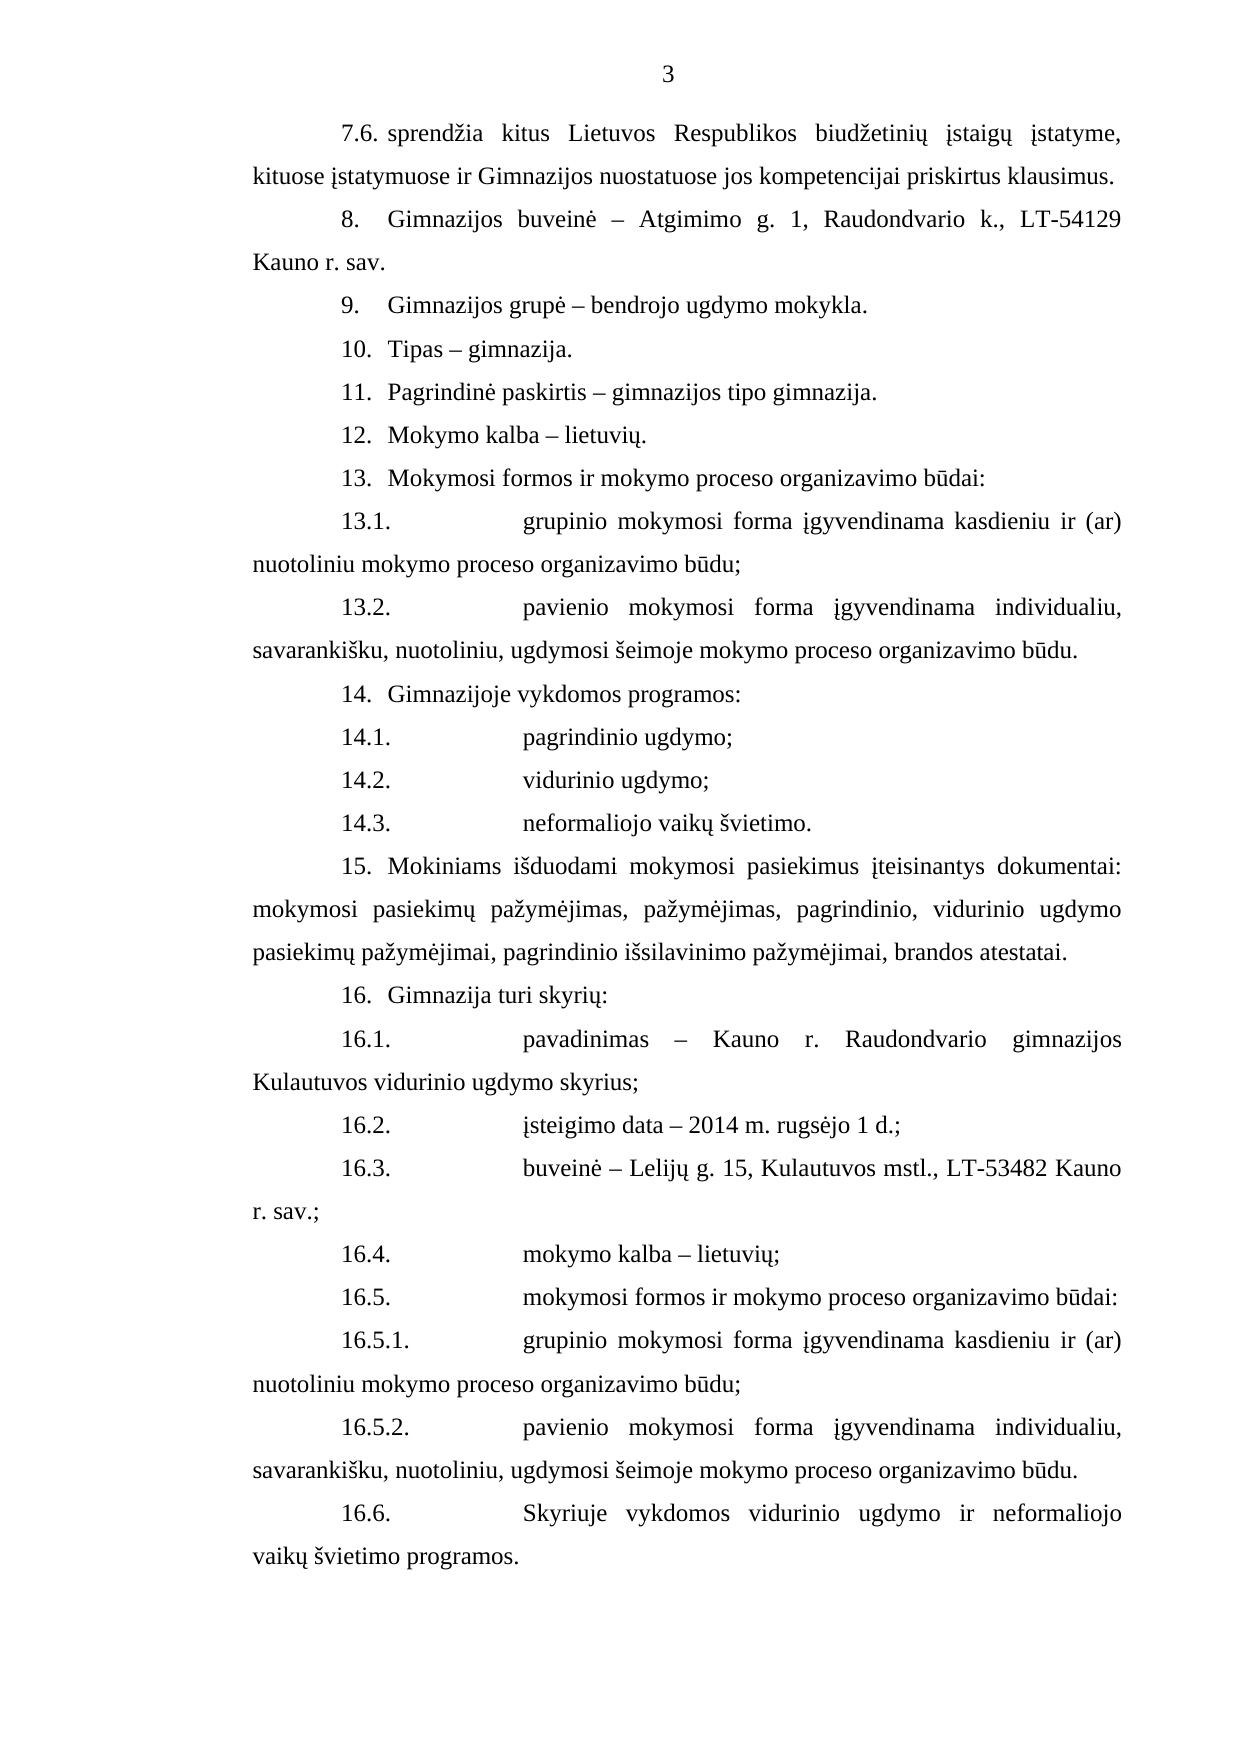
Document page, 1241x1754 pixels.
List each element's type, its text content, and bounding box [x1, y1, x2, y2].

text 16.1. pavadinimas – Kauno r. Raudondvario gimnazijos Kulautuvos vidurinio ugdymo skyrius; [252, 1024, 1122, 1096]
text 16.5.2. pavienio mokymosi forma įgyvendinama individualiu, savarankišku, nuotoliniu, ugdymosi šeimoje mokymo proceso organizavimo būdu. [252, 1412, 1122, 1484]
text 12. Mokymo kalba – lietuvių. [252, 420, 1122, 449]
text 16.6. Skyriuje vykdomos vidurinio ugdymo ir neformaliojo vaikų švietimo programos. [252, 1498, 1122, 1570]
text 14.2. vidurinio ugdymo; [252, 765, 1122, 794]
text 15. Mokiniams išduodami mokymosi pasiekimus įteisinantys dokumentai: mokymosi pasiekimų pažymėjimas, pažymėjimas, pagrindinio, vidurinio ugdymo pasiekimų pažymėjimai, pagrindinio išsilavinimo pažymėjimai, brandos atestatai. [252, 851, 1122, 966]
text 13.1. grupinio mokymosi forma įgyvendinama kasdieniu ir (ar) nuotoliniu mokymo proceso organizavimo būdu; [252, 506, 1122, 578]
text 16.2. įsteigimo data – 2014 m. rugsėjo 1 d.; [252, 1110, 1122, 1139]
text 16.3. buveinė – Lelijų g. 15, Kulautuvos mstl., LT-53482 Kauno r. sav.; [252, 1153, 1122, 1225]
text 11. Pagrindinė paskirtis – gimnazijos tipo gimnazija. [252, 377, 1122, 406]
text 13. Mokymosi formos ir mokymo proceso organizavimo būdai: [252, 463, 1122, 492]
text 9. Gimnazijos grupė – bendrojo ugdymo mokykla. [252, 291, 1122, 319]
text 14.3. neformaliojo vaikų švietimo. [252, 808, 1122, 837]
text 10. Tipas – gimnazija. [252, 334, 1122, 362]
text 16.4. mokymo kalba – lietuvių; [252, 1239, 1122, 1268]
text 7.6. sprendžia kitus Lietuvos Respublikos biudžetinių įstaigų įstatyme, kituose įstatymuose ir Gimnazijos nuostatuose jos kompetencijai priskirtus klausimus. [252, 118, 1122, 190]
text 14.1. pagrindinio ugdymo; [252, 722, 1122, 751]
text 13.2. pavienio mokymosi forma įgyvendinama individualiu, savarankišku, nuotoliniu, ugdymosi šeimoje mokymo proceso organizavimo būdu. [252, 592, 1122, 664]
text 16.5. mokymosi formos ir mokymo proceso organizavimo būdai: [252, 1282, 1122, 1311]
text 16.5.1. grupinio mokymosi forma įgyvendinama kasdieniu ir (ar) nuotoliniu mokymo proceso organizavimo būdu; [252, 1326, 1122, 1397]
text 14. Gimnazijoje vykdomos programos: [252, 679, 1122, 707]
text 16. Gimnazija turi skyrių: [252, 981, 1122, 1009]
text 8. Gimnazijos buveinė – Atgimimo g. 1, Raudondvario k., LT-54129 Kauno r. sav. [252, 204, 1122, 276]
